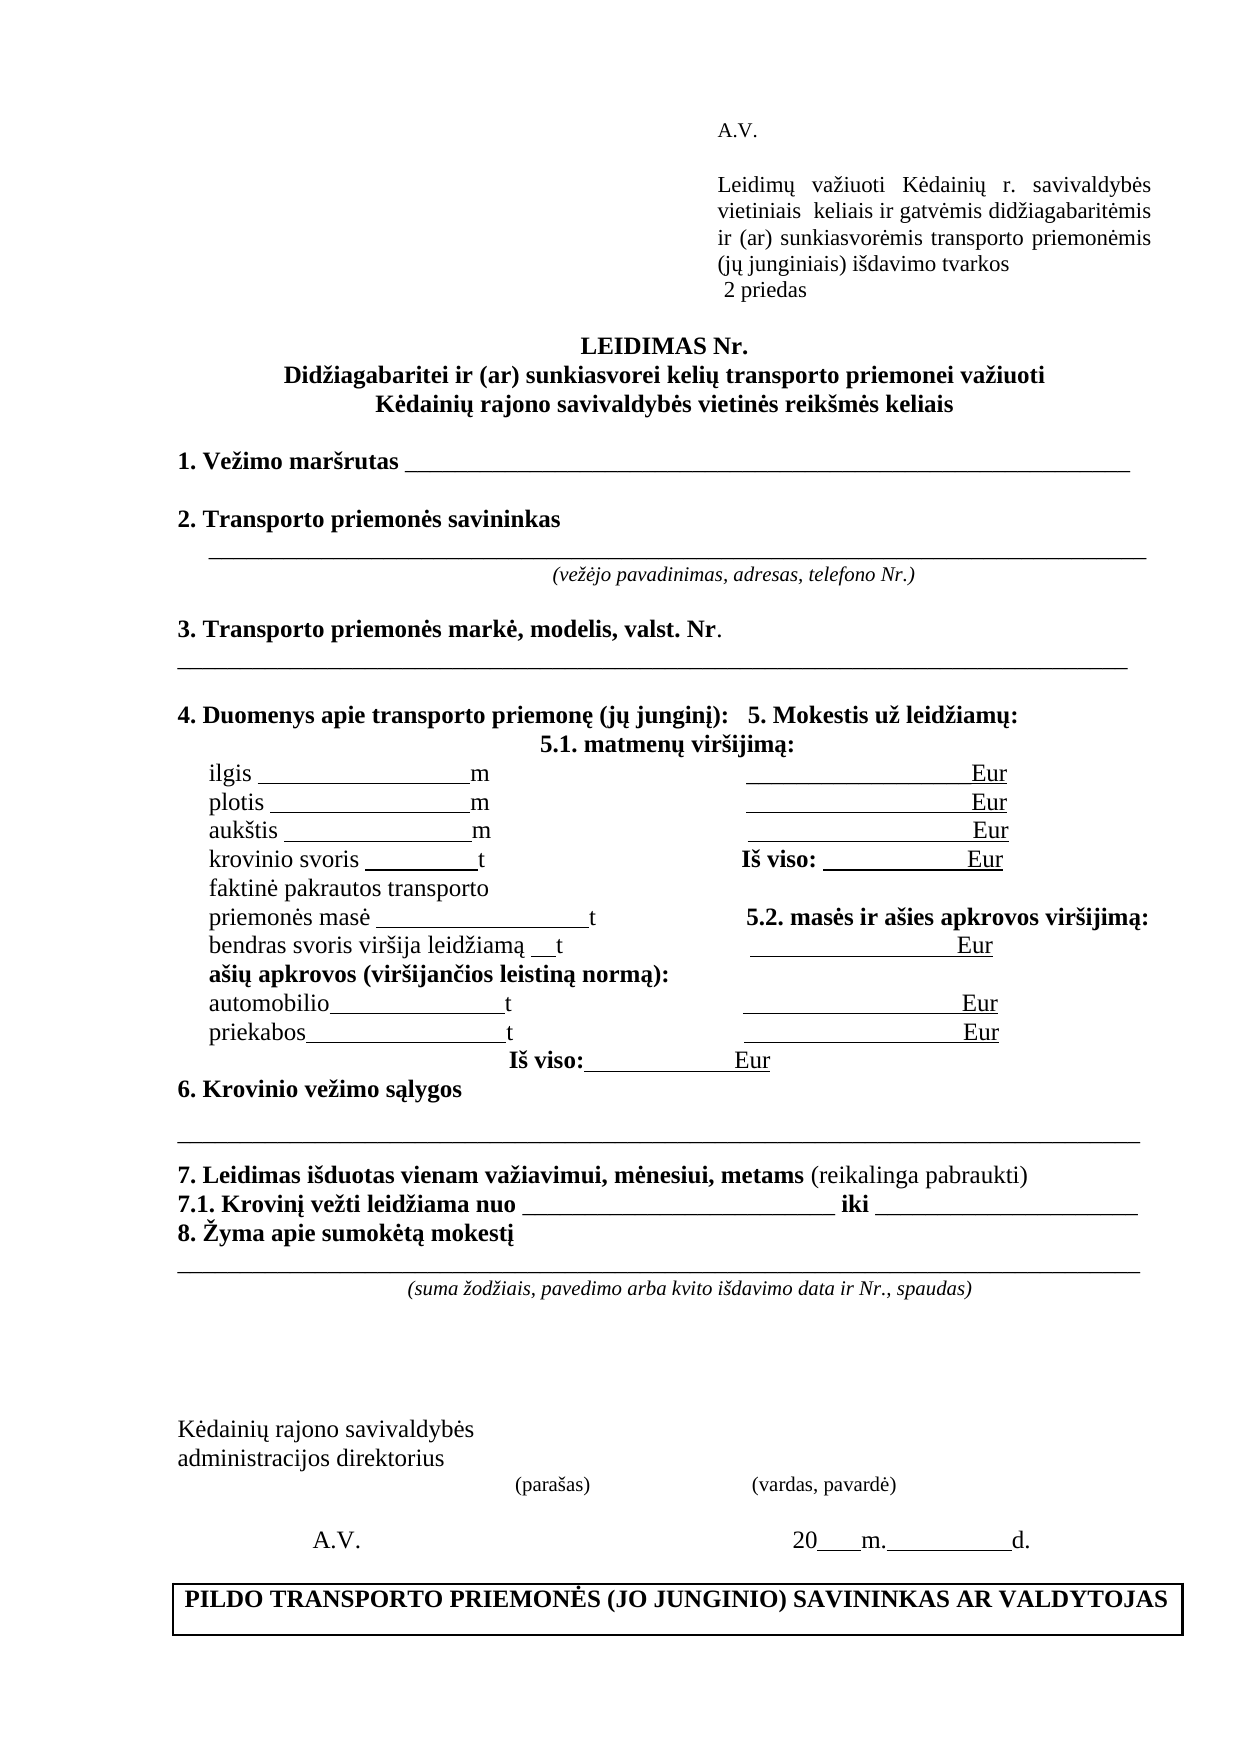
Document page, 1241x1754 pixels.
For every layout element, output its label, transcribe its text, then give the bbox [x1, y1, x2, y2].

text automobilio t Eur [177, 988, 1152, 1017]
text 6. Krovinio vežimo sąlygos _____________________________________________________________________________ [177, 1074, 1152, 1146]
text 5.1. matmenų viršijimą: [208, 729, 1152, 758]
text priekabos t Eur [177, 1017, 1152, 1046]
text Leidimų važiuoti Kėdainių r. savivaldybės vietiniais keliais ir gatvėmis didžiagabaritėmis ir (ar) sunkiasvorėmis transporto priemonėmis (jų junginiais) išdavimo tvarkos [717, 171, 1152, 276]
text ašių apkrovos (viršijančios leistiną normą): [177, 959, 1152, 988]
text Iš viso: Eur [177, 1046, 1152, 1074]
text priemonės masė t 5.2. masės ir ašies apkrovos viršijimą: [208, 902, 1152, 931]
text plotis m Eur [177, 787, 1152, 816]
text 3. Transporto priemonės markė, modelis, valst. Nr. ____________________________________________________________________________ [177, 614, 1152, 672]
text Didžiagabaritei ir (ar) sunkiasvorei kelių transporto priemonei važiuoti [177, 360, 1152, 389]
text (suma žodžiais, pavedimo arba kvito išdavimo data ir Nr., spaudas) [177, 1276, 1152, 1299]
text krovinio svoris t Iš viso: Eur [177, 844, 1152, 873]
text A.V. 20 m. d. [215, 1525, 1152, 1554]
text LEIDIMAS Nr. [177, 331, 1152, 360]
text 4. Duomenys apie transporto priemonę (jų junginį): 5. Mokestis už leidžiamų: [177, 701, 1152, 729]
text 1. Vežimo maršrutas __________________________________________________________ [177, 446, 1152, 475]
text 8. Žyma apie sumokėtą mokestį _____________________________________________________________________________ [177, 1218, 1152, 1276]
table_header PILDO TRANSPORTO PRIEMONĖS (JO JUNGINIO) SAVININKAS AR VALDYTOJAS [174, 1585, 1181, 1634]
text (vežėjo pavadinimas, adresas, telefono Nr.) [177, 561, 1152, 586]
text administracijos direktorius [177, 1443, 1152, 1472]
text Kėdainių rajono savivaldybės vietinės reikšmės keliais [177, 389, 1152, 418]
text 2 priedas [723, 276, 1152, 303]
text 7.1. Krovinį vežti leidžiama nuo _________________________ iki _____________________ [177, 1189, 1152, 1218]
text A.V. [717, 118, 1152, 142]
text Kėdainių rajono savivaldybės [177, 1414, 1152, 1443]
text ilgis m __________________Eur [208, 758, 1152, 787]
text 7. Leidimas išduotas vienam važiavimui, mėnesiui, metams (reikalinga pabraukti) [177, 1161, 1152, 1189]
text ___________________________________________________________________________ [177, 533, 1152, 561]
text 2. Transporto priemonės savininkas [177, 504, 1152, 533]
text bendras svoris viršija leidžiamą t Eur [177, 931, 1152, 959]
text (parašas) (vardas, pavardė) [357, 1472, 1152, 1496]
text faktinė pakrautos transporto [177, 873, 1152, 902]
text aukštis m Eur [177, 816, 1152, 844]
